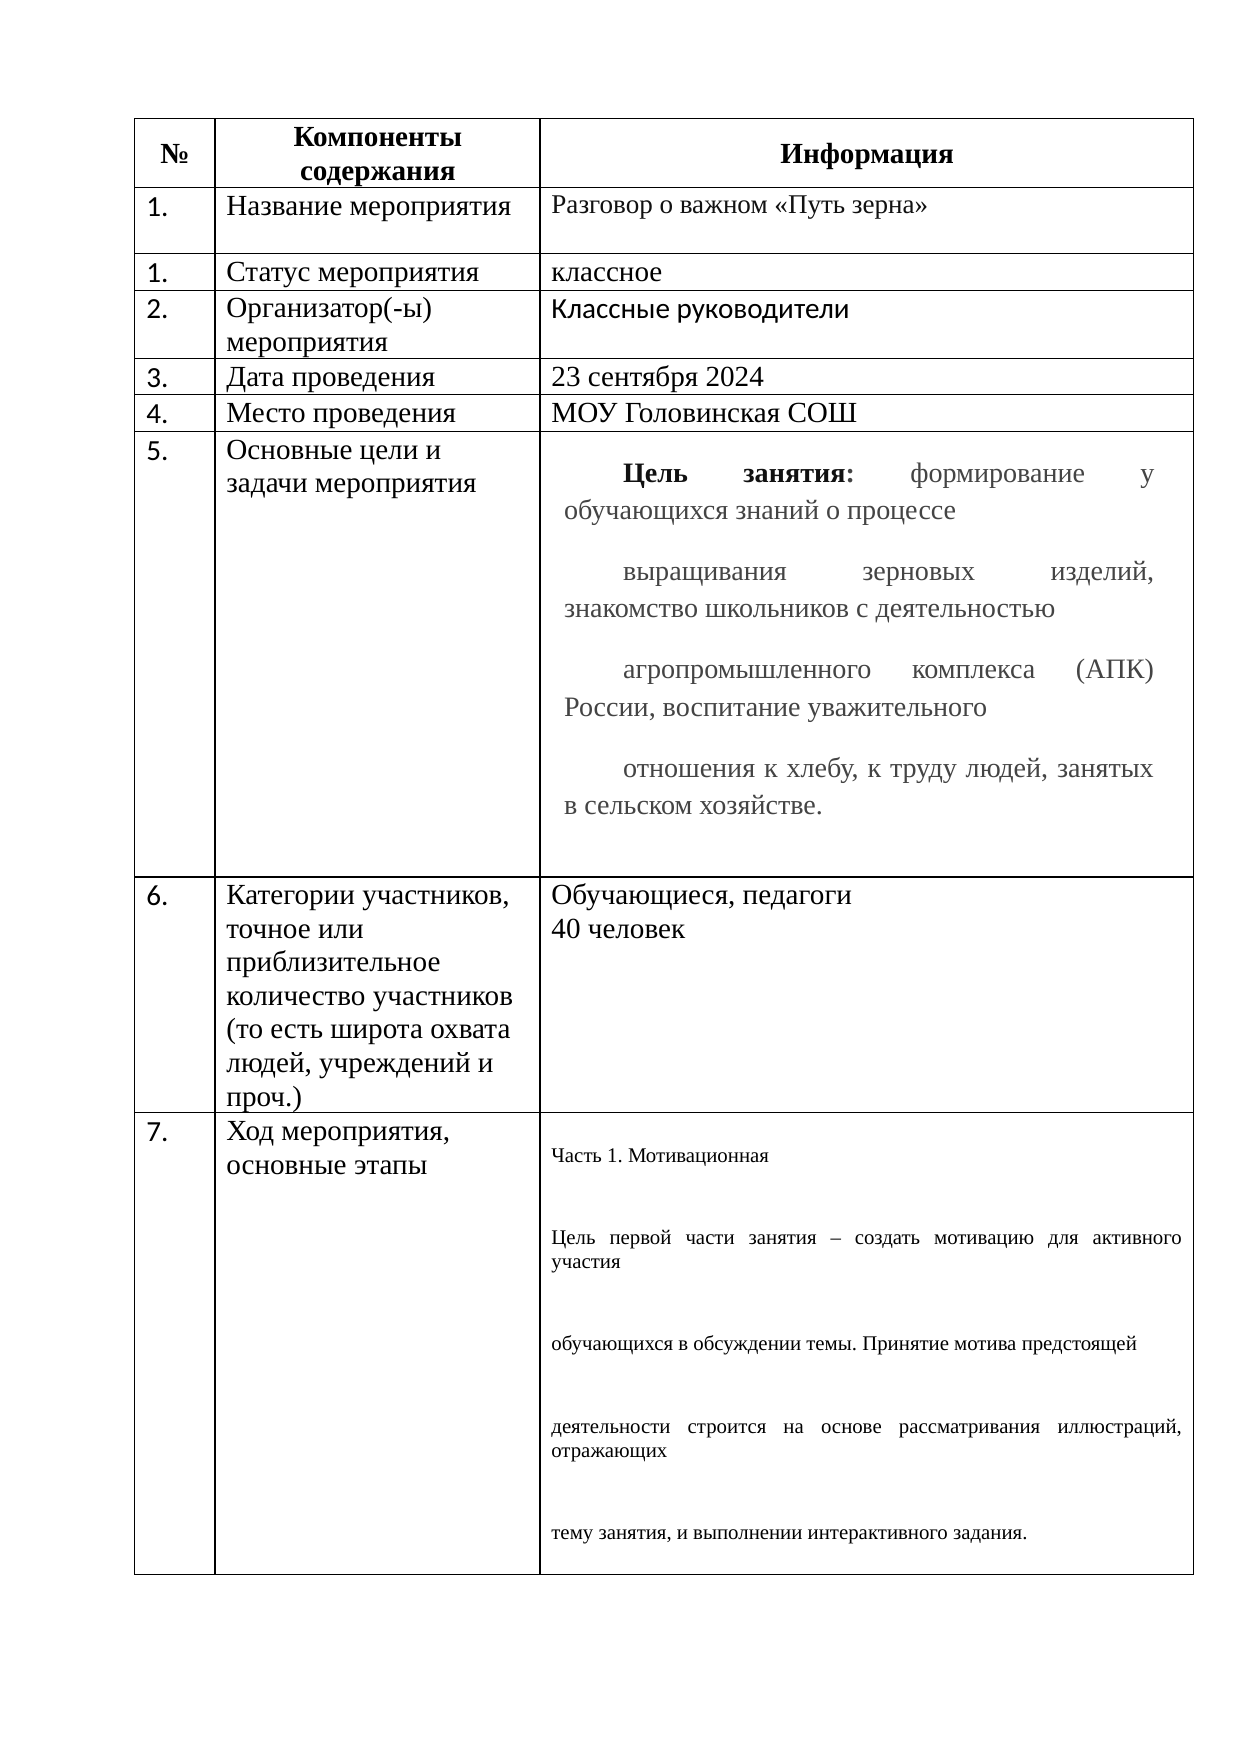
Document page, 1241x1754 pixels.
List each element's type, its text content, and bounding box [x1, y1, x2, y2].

table_cell Разговор о важном «Путь зерна» [541, 188, 1193, 253]
table_cell Обучающиеся, педагоги 40 человек [541, 878, 1193, 1112]
table_cell Ход мероприятия, основные этапы [216, 1113, 539, 1573]
table_cell Статус мероприятия [216, 254, 539, 289]
table_cell классное [541, 254, 1193, 289]
table_cell [135, 432, 214, 876]
table_cell Место проведения [216, 395, 539, 431]
table_cell МОУ Головинская СОШ [541, 395, 1193, 431]
table_cell [135, 878, 214, 1112]
table_cell [135, 291, 214, 358]
table_cell [135, 1113, 214, 1573]
table_cell Основные цели и задачи мероприятия [216, 432, 539, 876]
table_cell [135, 188, 214, 253]
table_cell Название мероприятия [216, 188, 539, 253]
table_cell Категории участников, точное или приблизительное количество участников (то есть широта охвата людей, учреждений и проч.) [216, 878, 539, 1112]
table_cell Дата проведения [216, 359, 539, 394]
table_cell 23 сентября 2024 [541, 359, 1193, 394]
table_header Информация [541, 119, 1193, 187]
table_cell Цель занятия: формирование у обучающихся знаний о процессе выращивания зерновых изделий, знакомство школьников с деятельностью агропромышленного комплекса (АПК) России, воспитание уважительного отношения к хлебу, к труду людей, занятых в сельском хозяйстве. [541, 432, 1193, 876]
table_header № [135, 119, 214, 187]
table_cell Классные руководители [541, 291, 1193, 358]
table_cell Организатор(-ы) мероприятия [216, 291, 539, 358]
table_cell [135, 254, 214, 289]
table_cell Часть 1. Мотивационная Цель первой части занятия – создать мотивацию для активного участия обучающихся в обсуждении темы. Принятие мотива предстоящей деятельности строится на основе рассматривания иллюстраций, отражающих тему занятия, и выполнении интерактивного задания. [541, 1113, 1193, 1573]
table_header Компоненты содержания [216, 119, 539, 187]
table_cell [135, 359, 214, 394]
table_cell [135, 395, 214, 431]
